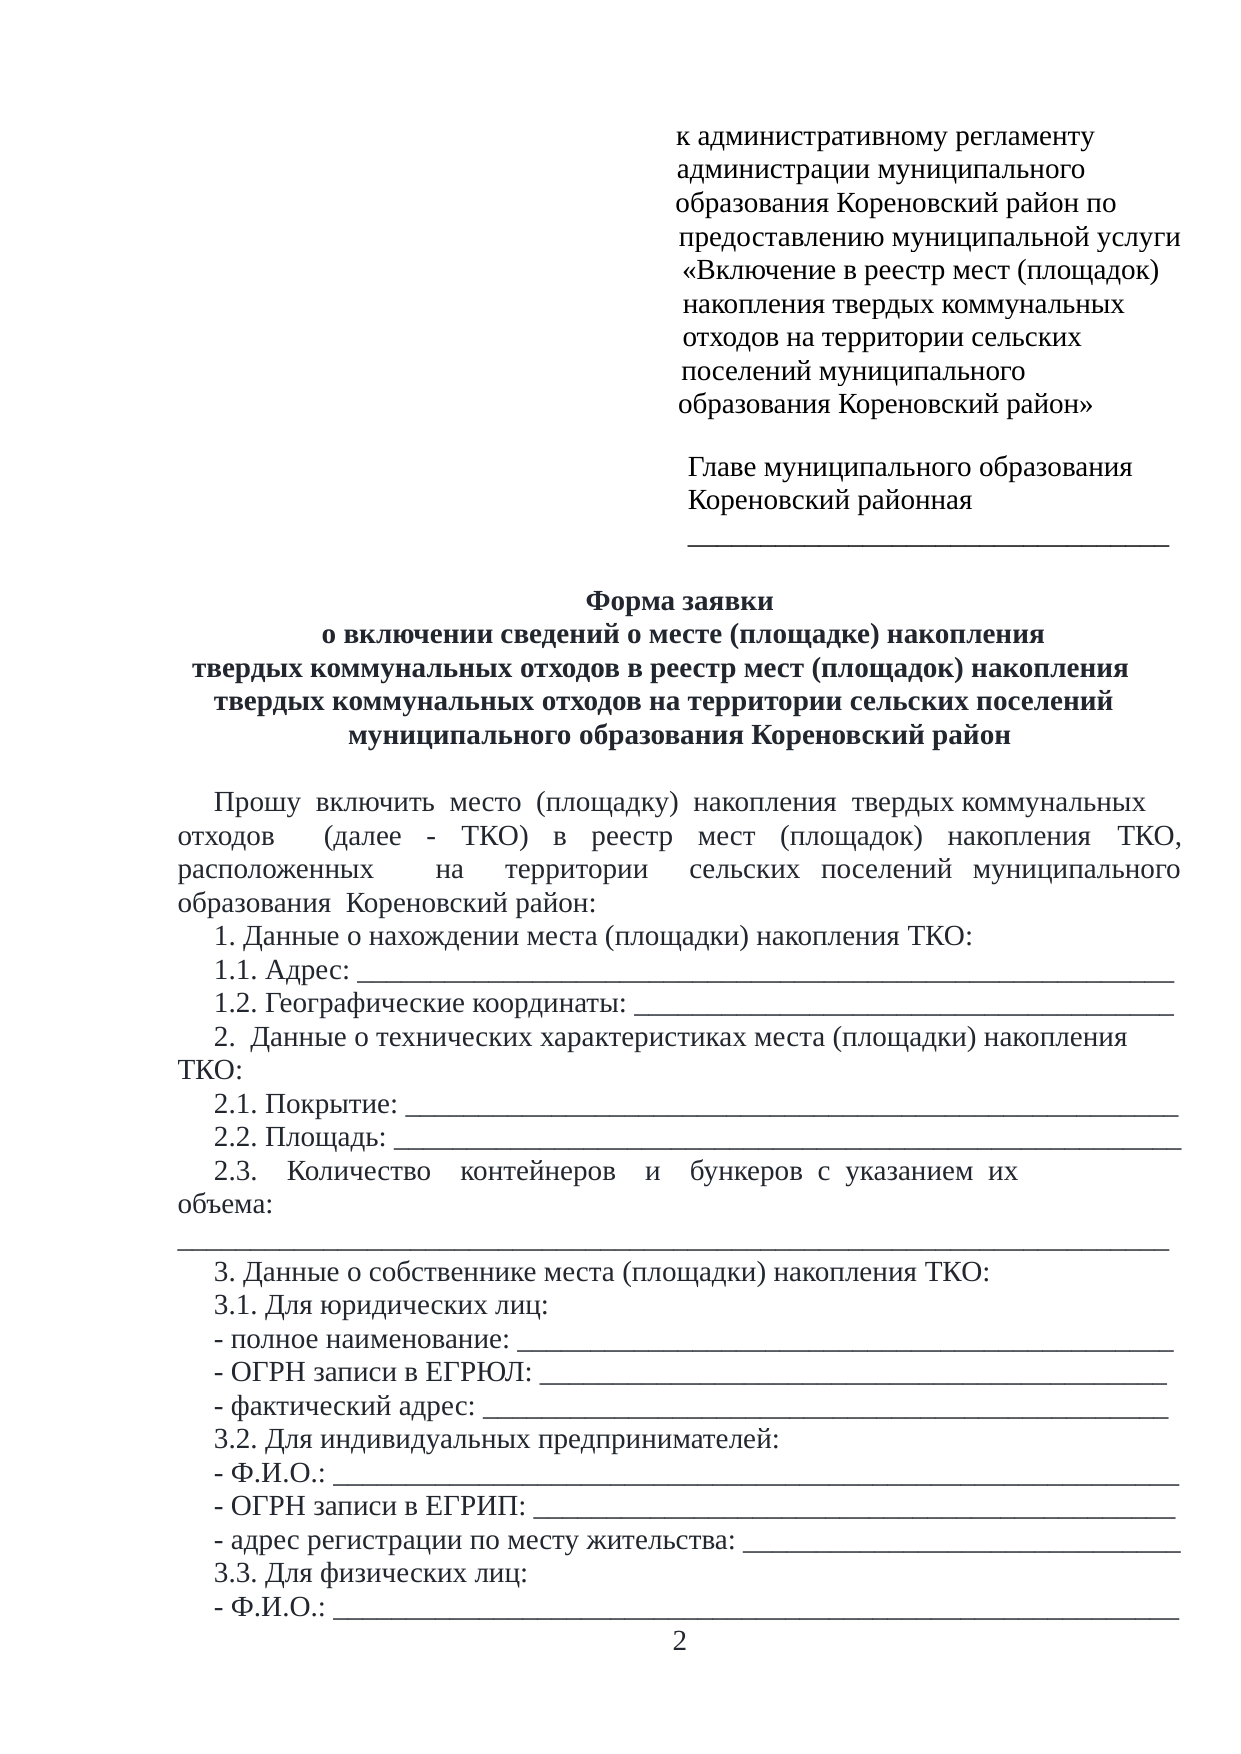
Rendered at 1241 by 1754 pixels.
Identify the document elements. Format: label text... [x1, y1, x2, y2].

text 2 [177, 1623, 1182, 1656]
text к административному регламенту [177, 118, 1182, 152]
text - ОГРН записи в ЕГРИП: ____________________________________________ [177, 1488, 1182, 1522]
text - ОГРН записи в ЕГРЮЛ: ___________________________________________ [177, 1354, 1182, 1388]
text - фактический адрес: _______________________________________________ [177, 1388, 1182, 1421]
text администрации муниципального [177, 152, 1182, 185]
text 3.3. Для физических лиц: [177, 1556, 1182, 1589]
text твердых коммунальных отходов на территории сельских поселений [177, 683, 1182, 717]
text - Ф.И.О.: __________________________________________________________ [177, 1455, 1182, 1488]
text 1.2. Географические координаты: _____________________________________ [177, 985, 1182, 1019]
text 2.3. Количество контейнеров и бункеров с указанием их [177, 1153, 1182, 1187]
text _________________________________ [177, 516, 1182, 549]
text 2.2. Площадь: ______________________________________________________ [177, 1119, 1182, 1153]
text 1.1. Адрес: ________________________________________________________ [177, 952, 1182, 985]
text накопления твердых коммунальных [177, 286, 1182, 319]
text отходов (далее - ТКО) в реестр мест (площадок) накопления ТКО, расположенных на территории сельских поселений муниципального образования Кореновский район: [177, 818, 1182, 918]
text 3.1. Для юридических лиц: [177, 1287, 1182, 1321]
text - Ф.И.О.: __________________________________________________________ [177, 1589, 1182, 1623]
text образования Кореновский район» [177, 386, 1182, 420]
text поселений муниципального [177, 353, 1182, 386]
text - полное наименование: _____________________________________________ [177, 1321, 1182, 1354]
text 2. Данные о технических характеристиках места (площадки) накопления [177, 1019, 1182, 1052]
text о включении сведений о месте (площадке) накопления [177, 616, 1182, 650]
text Прошу включить место (площадку) накопления твердых коммунальных [177, 784, 1182, 818]
text Главе муниципального образования [177, 449, 1182, 482]
text 1. Данные о нахождении места (площадки) накопления ТКО: [177, 918, 1182, 952]
text - адрес регистрации по месту жительства: ______________________________ [177, 1522, 1182, 1556]
text образования Кореновский район по [177, 185, 1182, 219]
text 2.1. Покрытие: _____________________________________________________ [177, 1086, 1182, 1119]
text твердых коммунальных отходов в реестр мест (площадок) накопления [177, 650, 1182, 683]
text отходов на территории сельских [177, 319, 1182, 353]
text предоставлению муниципальной услуги «Включение в реестр мест (площадок) [177, 219, 1182, 286]
text ТКО: [177, 1052, 1182, 1086]
text 3.2. Для индивидуальных предпринимателей: [177, 1421, 1182, 1455]
text Форма заявки [177, 583, 1182, 616]
text муниципального образования Кореновский район [177, 717, 1182, 751]
text объема: ____________________________________________________________________ [177, 1187, 1182, 1254]
text Кореновский районная [177, 482, 1182, 516]
text 3. Данные о собственнике места (площадки) накопления ТКО: [177, 1254, 1182, 1287]
